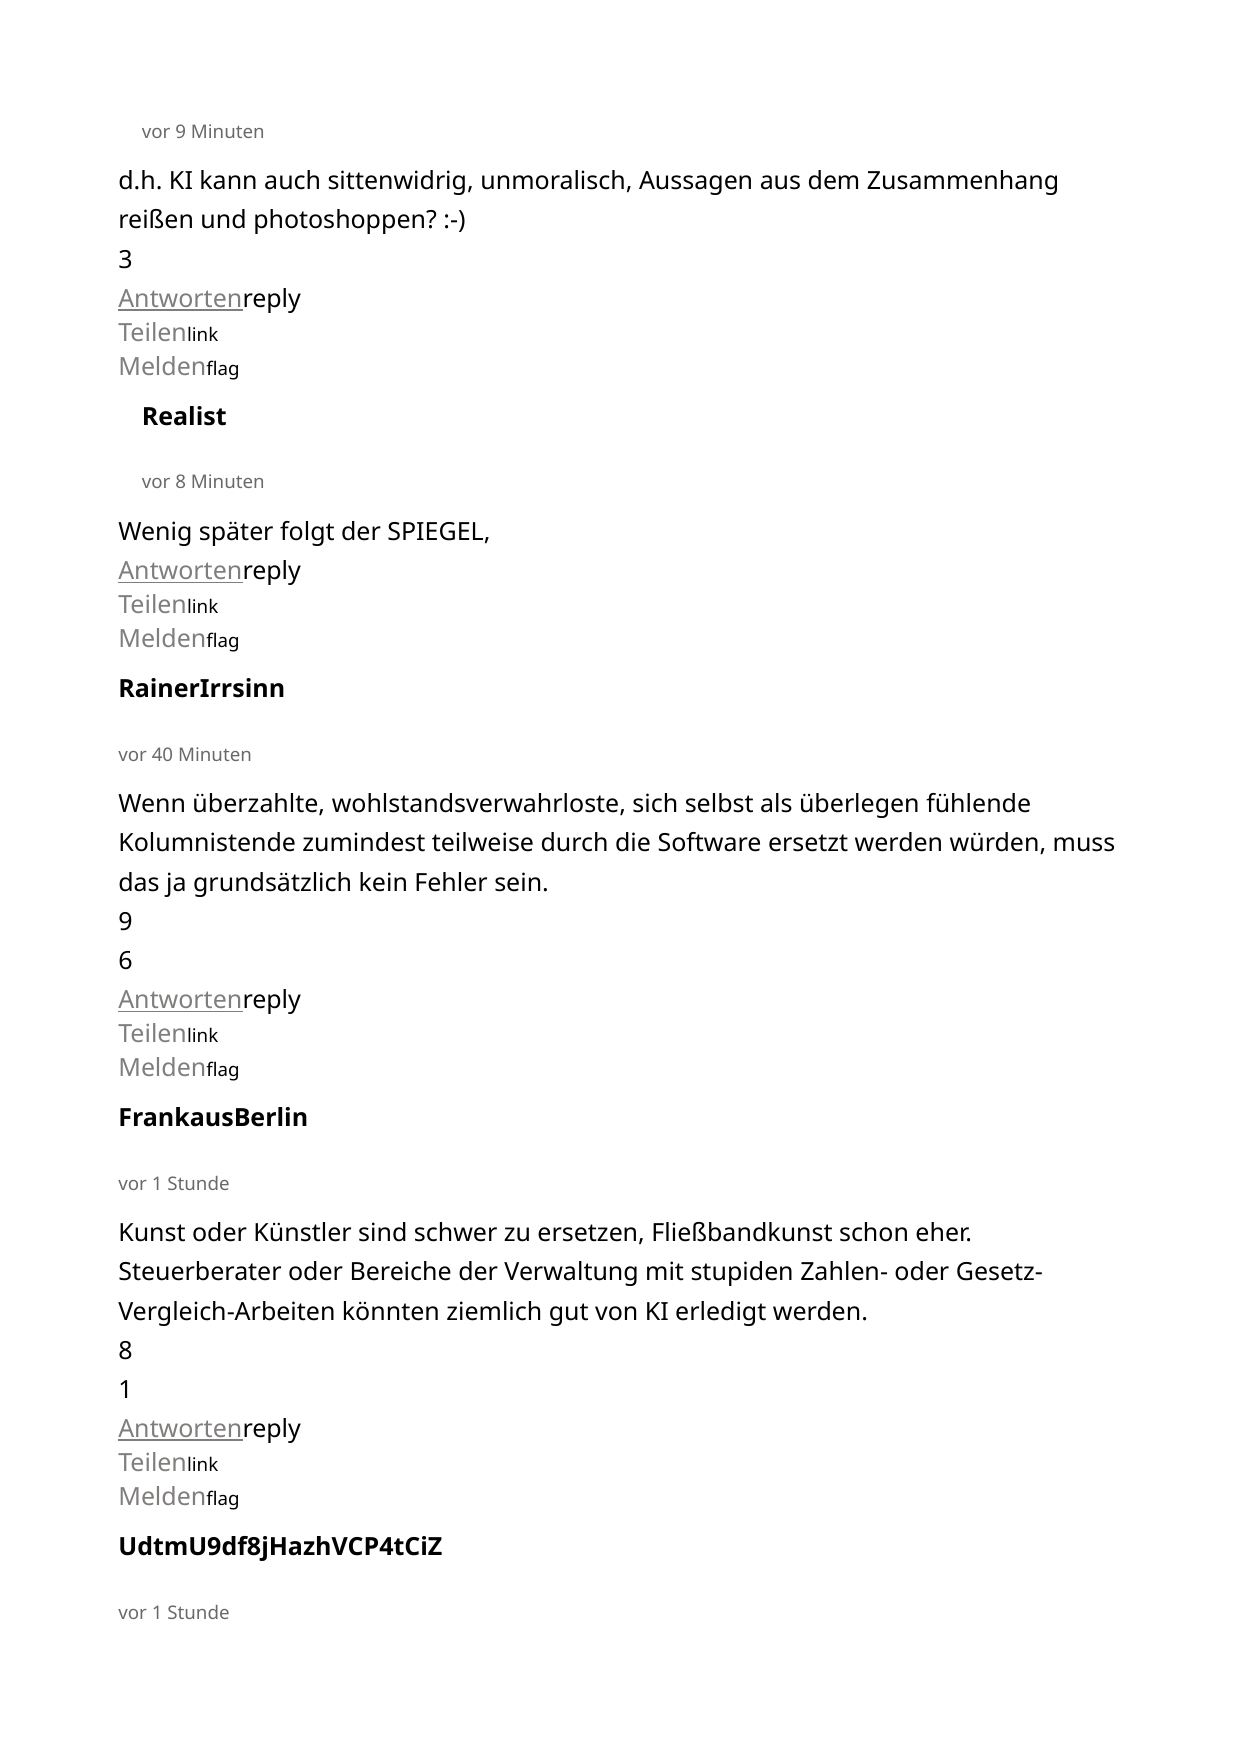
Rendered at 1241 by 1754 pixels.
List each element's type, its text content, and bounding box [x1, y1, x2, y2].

text UdtmU9df8jHazhVCP4tCiZ [118, 1528, 1114, 1563]
text Teilenlink [118, 314, 1122, 349]
text d.h. KI kann auch sittenwidrig, unmoralisch, Aussagen aus dem Zusammenhang reißen und photoshoppen? :-) [118, 163, 1122, 236]
text Teilenlink [118, 587, 1122, 621]
text 3 [118, 241, 1122, 275]
text vor 8 Minuten [142, 469, 1117, 494]
text RainerIrrsinn [118, 671, 1114, 705]
text 1 [118, 1372, 1122, 1406]
text Meldenflag [118, 1050, 1122, 1084]
text vor 9 Minuten [142, 118, 1117, 144]
text Meldenflag [118, 621, 1122, 655]
text 9 [118, 903, 1122, 937]
text Realist [142, 398, 1114, 432]
text vor 1 Stunde [118, 1599, 1117, 1624]
text vor 1 Stunde [118, 1170, 1117, 1196]
text 6 [118, 943, 1122, 977]
text Teilenlink [118, 1016, 1122, 1050]
text FrankausBerlin [118, 1099, 1114, 1134]
text Kunst oder Künstler sind schwer zu ersetzen, Fließbandkunst schon eher. Steuerberater oder Bereiche der Verwaltung mit stupiden Zahlen- oder Gesetz-Vergleich-Arbeiten könnten ziemlich gut von KI erledigt werden. [118, 1215, 1122, 1327]
text Antwortenreply [118, 982, 1122, 1016]
text Wenn überzahlte, wohlstandsverwahrloste, sich selbst als überlegen fühlende Kolumnistende zumindest teilweise durch die Software ersetzt werden würden, muss das ja grundsätzlich kein Fehler sein. [118, 786, 1122, 898]
text Antwortenreply [118, 553, 1122, 587]
text vor 40 Minuten [118, 741, 1117, 767]
text Wenig später folgt der SPIEGEL, [118, 514, 1122, 548]
text Teilenlink [118, 1445, 1122, 1479]
text Meldenflag [118, 349, 1122, 383]
text Meldenflag [118, 1479, 1122, 1513]
text 8 [118, 1332, 1122, 1366]
text Antwortenreply [118, 1411, 1122, 1445]
text Antwortenreply [118, 281, 1122, 314]
